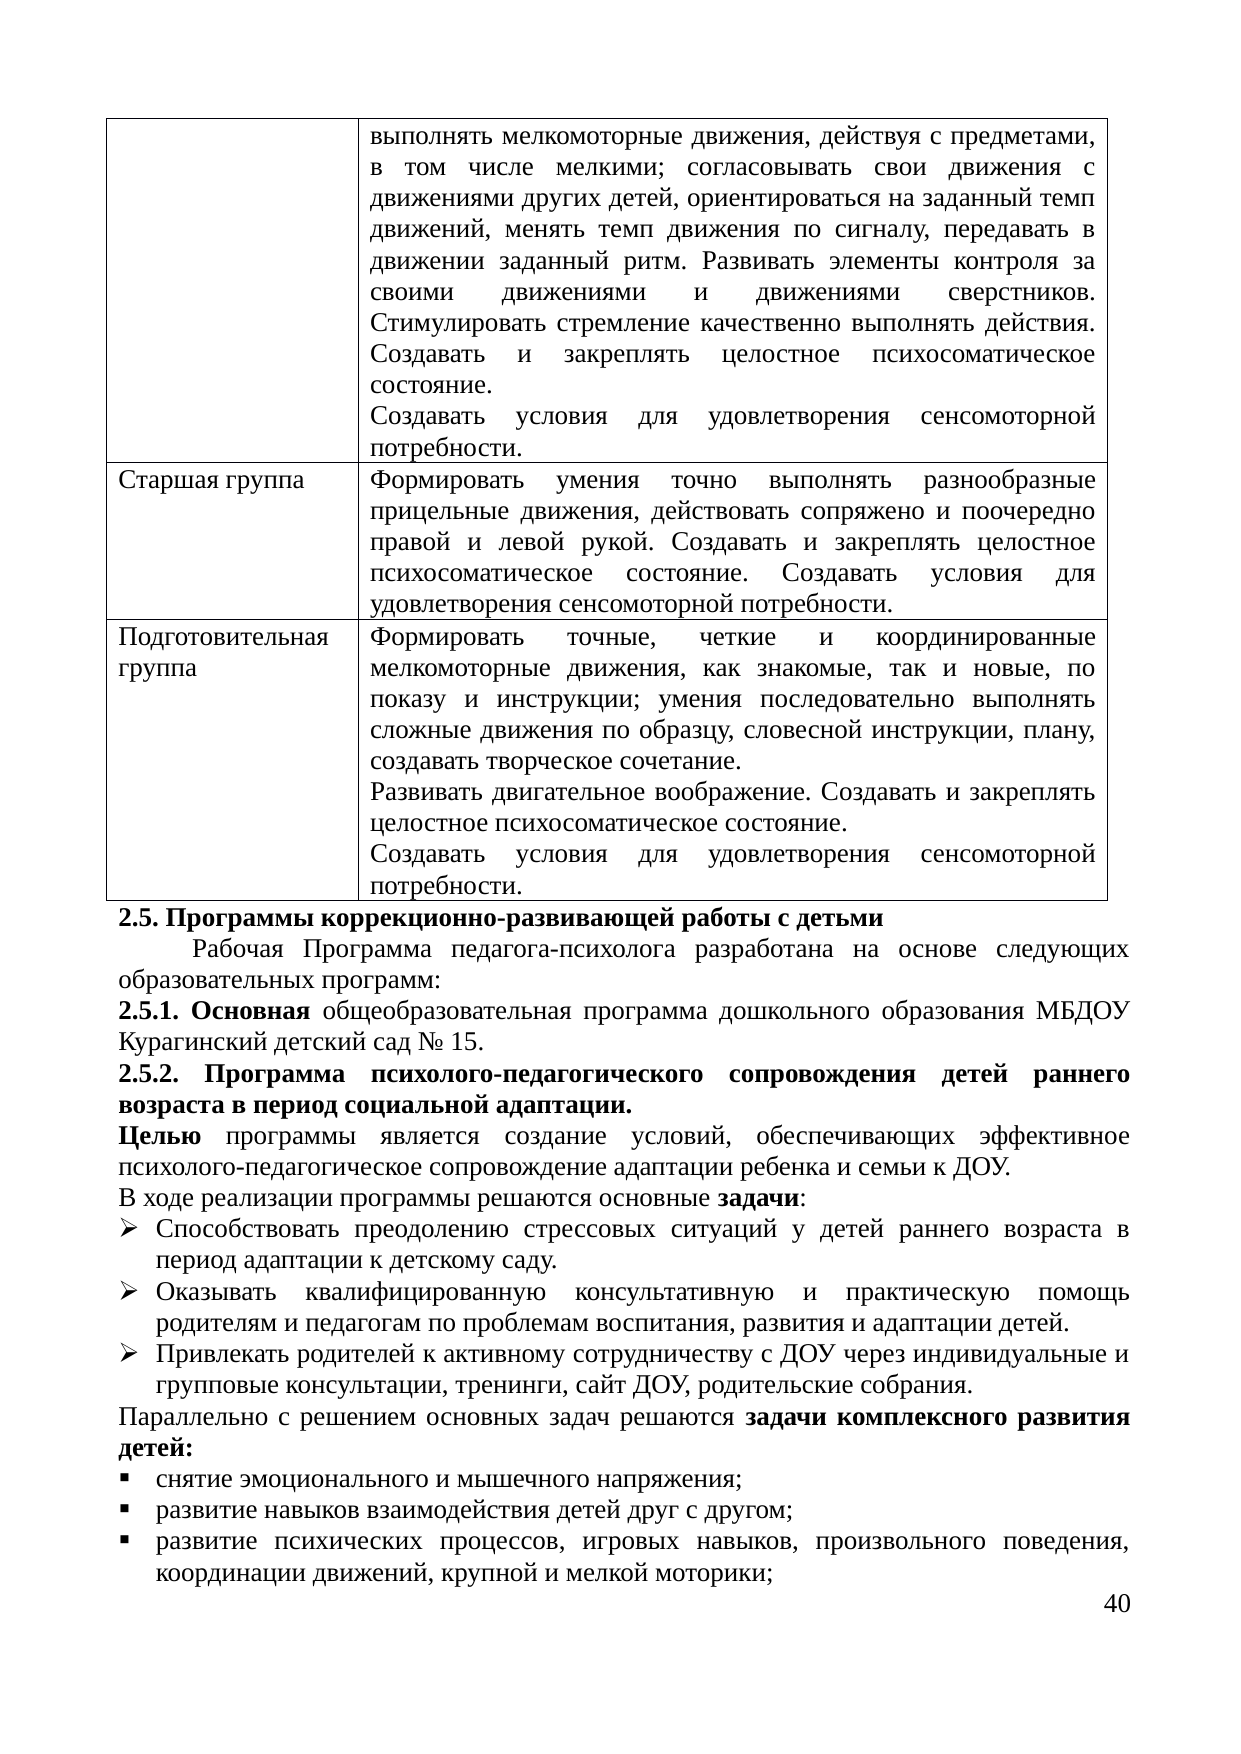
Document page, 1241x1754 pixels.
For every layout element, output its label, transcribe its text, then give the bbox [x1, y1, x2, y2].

text 2.5. Программы коррекционно-развивающей работы с детьми [118, 901, 1131, 932]
list Привлекать родителей к активному сотрудничеству с ДОУ через индивидуальные и групповые консультации, тренинги, сайт ДОУ, родительские собрания. [118, 1337, 1131, 1399]
list развитие психических процессов, игровых навыков, произвольного поведения, координации движений, крупной и мелкой моторики; [118, 1524, 1131, 1587]
text 2.5.1. Основная общеобразовательная программа дошкольного образования МБДОУ Курагинский детский сад № 15. [118, 994, 1131, 1057]
table_cell [107, 119, 358, 462]
text Целью программы является создание условий, обеспечивающих эффективное психолого-педагогическое сопровождение адаптации ребенка и семьи к ДОУ. [118, 1119, 1131, 1181]
table_cell Формировать умения точно выполнять разнообразные прицельные движения, действовать сопряжено и поочередно правой и левой рукой. Создавать и закреплять целостное психосоматическое состояние. Создавать условия для удовлетворения сенсомоторной потребности. [359, 463, 1107, 618]
table_cell Формировать точные, четкие и координированные мелкомоторные движения, как знакомые, так и новые, по показу и инструкции; умения последовательно выполнять сложные движения по образцу, словесной инструкции, плану, создавать творческое сочетание. Развивать двигательное воображение. Создавать и закреплять целостное психосоматическое состояние. Создавать условия для удовлетворения сенсомоторной потребности. [359, 620, 1107, 900]
table_cell выполнять мелкомоторные движения, действуя с предметами, в том числе мелкими; согласовывать свои движения с движениями других детей, ориентироваться на заданный темп движений, менять темп движения по сигналу, передавать в движении заданный ритм. Развивать элементы контроля за своими движениями и движениями сверстников. Стимулировать стремление качественно выполнять действия. Создавать и закреплять целостное психосоматическое состояние. Создавать условия для удовлетворения сенсомоторной потребности. [359, 119, 1107, 462]
list развитие навыков взаимодействия детей друг с другом; [118, 1493, 1131, 1524]
text 2.5.2. Программа психолого-педагогического сопровождения детей раннего возраста в период социальной адаптации. [118, 1057, 1131, 1119]
text Рабочая Программа педагога-психолога разработана на основе следующих образовательных программ: [118, 932, 1131, 994]
text Параллельно с решением основных задач решаются задачи комплексного развития детей: [118, 1399, 1131, 1462]
table_cell Подготовительная группа [107, 620, 358, 900]
table_cell Старшая группа [107, 463, 358, 618]
list снятие эмоционального и мышечного напряжения; [118, 1462, 1131, 1493]
list Способствовать преодолению стрессовых ситуаций у детей раннего возраста в период адаптации к детскому саду. [118, 1212, 1131, 1275]
list Оказывать квалифицированную консультативную и практическую помощь родителям и педагогам по проблемам воспитания, развития и адаптации детей. [118, 1275, 1131, 1337]
text В ходе реализации программы решаются основные задачи: [118, 1181, 1131, 1212]
list 40 [193, 1587, 1131, 1618]
